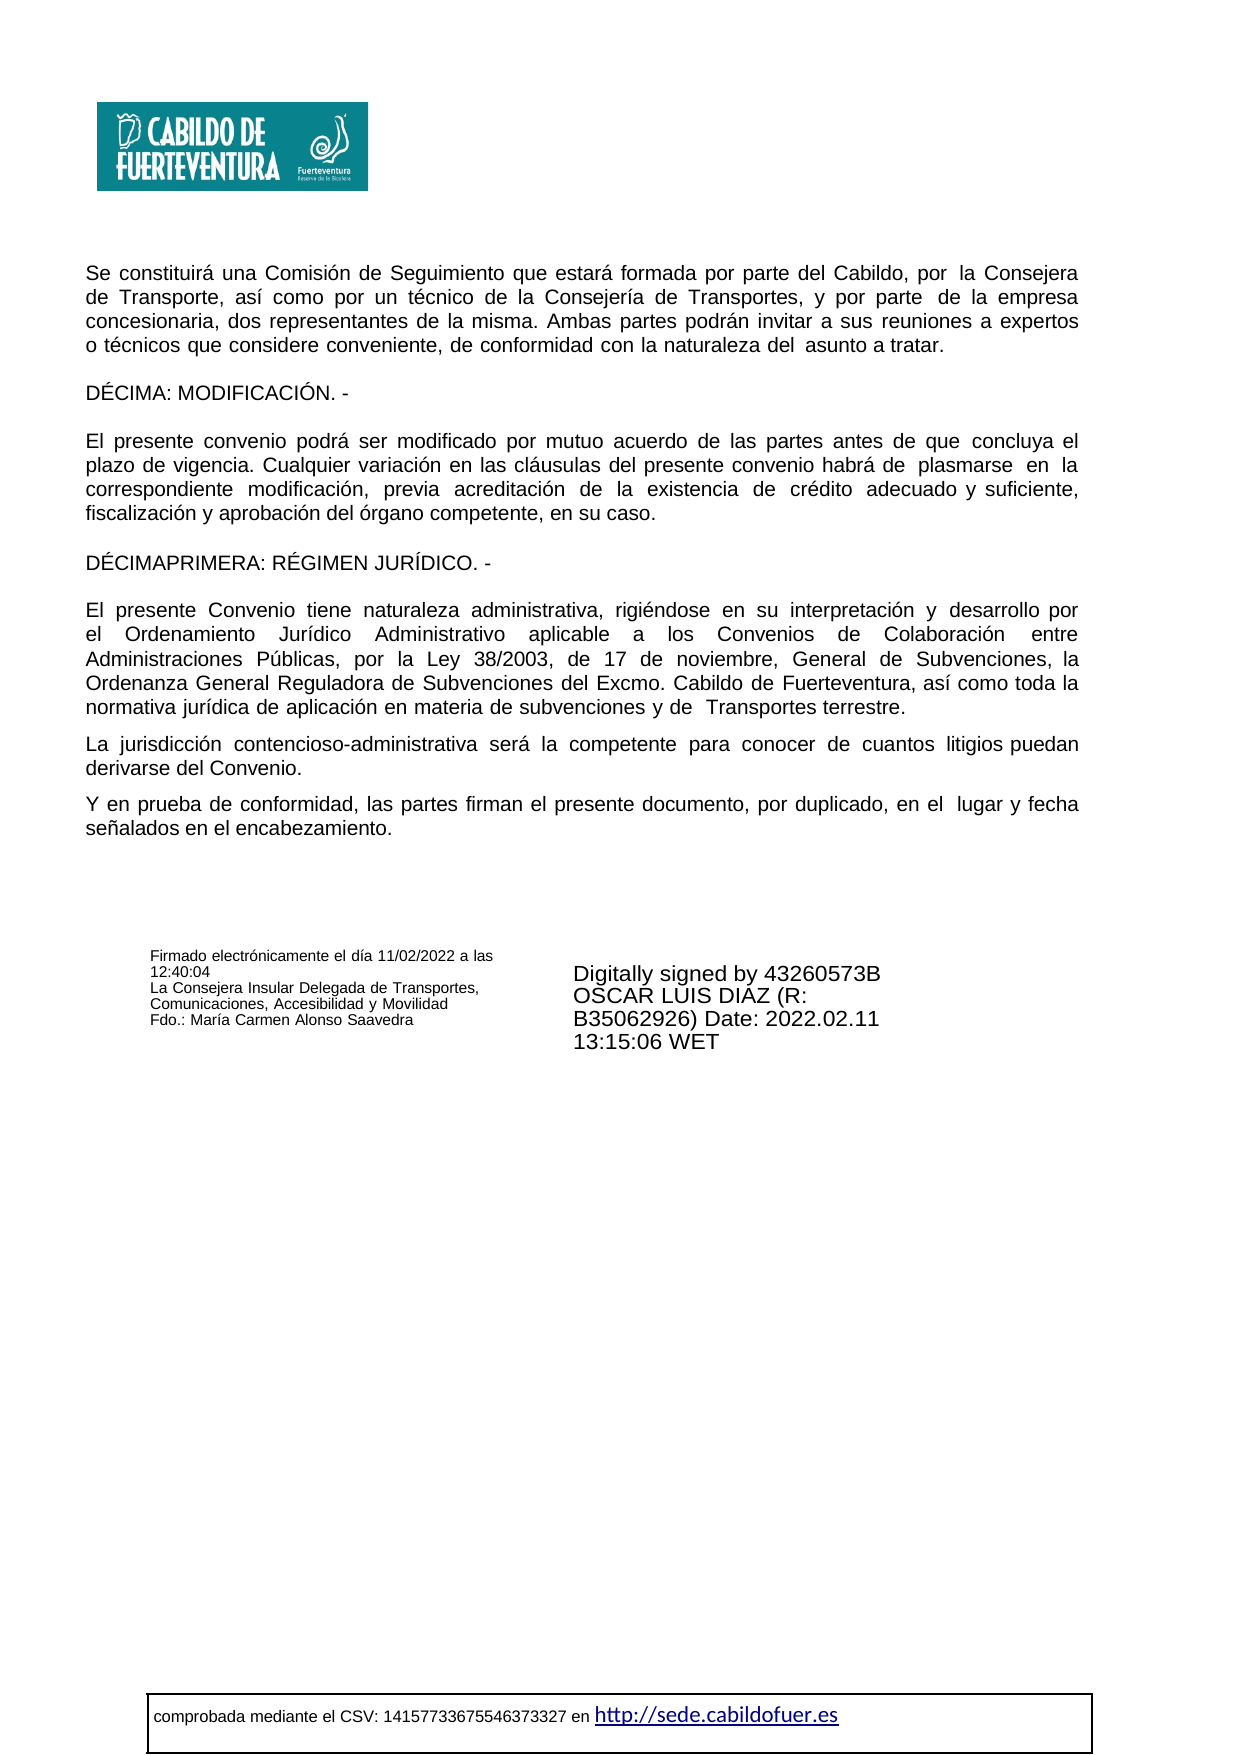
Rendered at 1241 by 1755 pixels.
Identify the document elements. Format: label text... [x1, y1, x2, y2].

text La Consejera Insular Delegada de Transportes, Comunicaciones, Accesibilidad y Movilidad Fdo.: María Carmen Alonso Saavedra [150, 981, 483, 1028]
text La jurisdicción contencioso-administrativa será la competente para conocer de cuantos litigios puedan derivarse del Convenio. [85, 731, 1079, 779]
text Firmado electrónicamente el día 11/02/2022 a las 12:40:04 [150, 949, 497, 981]
text Se constituirá una Comisión de Seguimiento que estará formada por parte del Cabildo, por la Consejera de Transporte, así como por un técnico de la Consejería de Transportes, y por parte de la empresa concesionaria, dos representantes de la misma. Ambas partes podrán invitar a sus reuniones a expertos o técnicos que considere conveniente, de conformidad con la naturaleza del asunto a tratar. [85, 260, 1079, 357]
text El presente Convenio tiene naturaleza administrativa, rigiéndose en su interpretación y desarrollo por el Ordenamiento Jurídico Administrativo aplicable a los Convenios de Colaboración entre Administraciones Públicas, por la Ley 38/2003, de 17 de noviembre, General de Subvenciones, la Ordenanza General Reguladora de Subvenciones del Excmo. Cabildo de Fuerteventura, así como toda la normativa jurídica de aplicación en materia de subvenciones y de Transportes terrestre. [85, 598, 1079, 719]
text DÉCIMAPRIMERA: RÉGIMEN JURÍDICO. - [85, 550, 1107, 574]
text DÉCIMA: MODIFICACIÓN. - [85, 381, 1107, 405]
text Y en prueba de conformidad, las partes firman el presente documento, por duplicado, en el lugar y fecha señalados en el encabezamiento. [85, 792, 1079, 840]
text El presente convenio podrá ser modificado por mutuo acuerdo de las partes antes de que concluya el plazo de vigencia. Cualquier variación en las cláusulas del presente convenio habrá de plasmarse en la correspondiente modificación, previa acreditación de la existencia de crédito adecuado y suficiente, fiscalización y aprobación del órgano competente, en su caso. [85, 429, 1079, 525]
text Digitally signed by 43260573B OSCAR LUIS DIAZ (R: B35062926) Date: 2022.02.11 13:15:06 WET [573, 963, 935, 1054]
